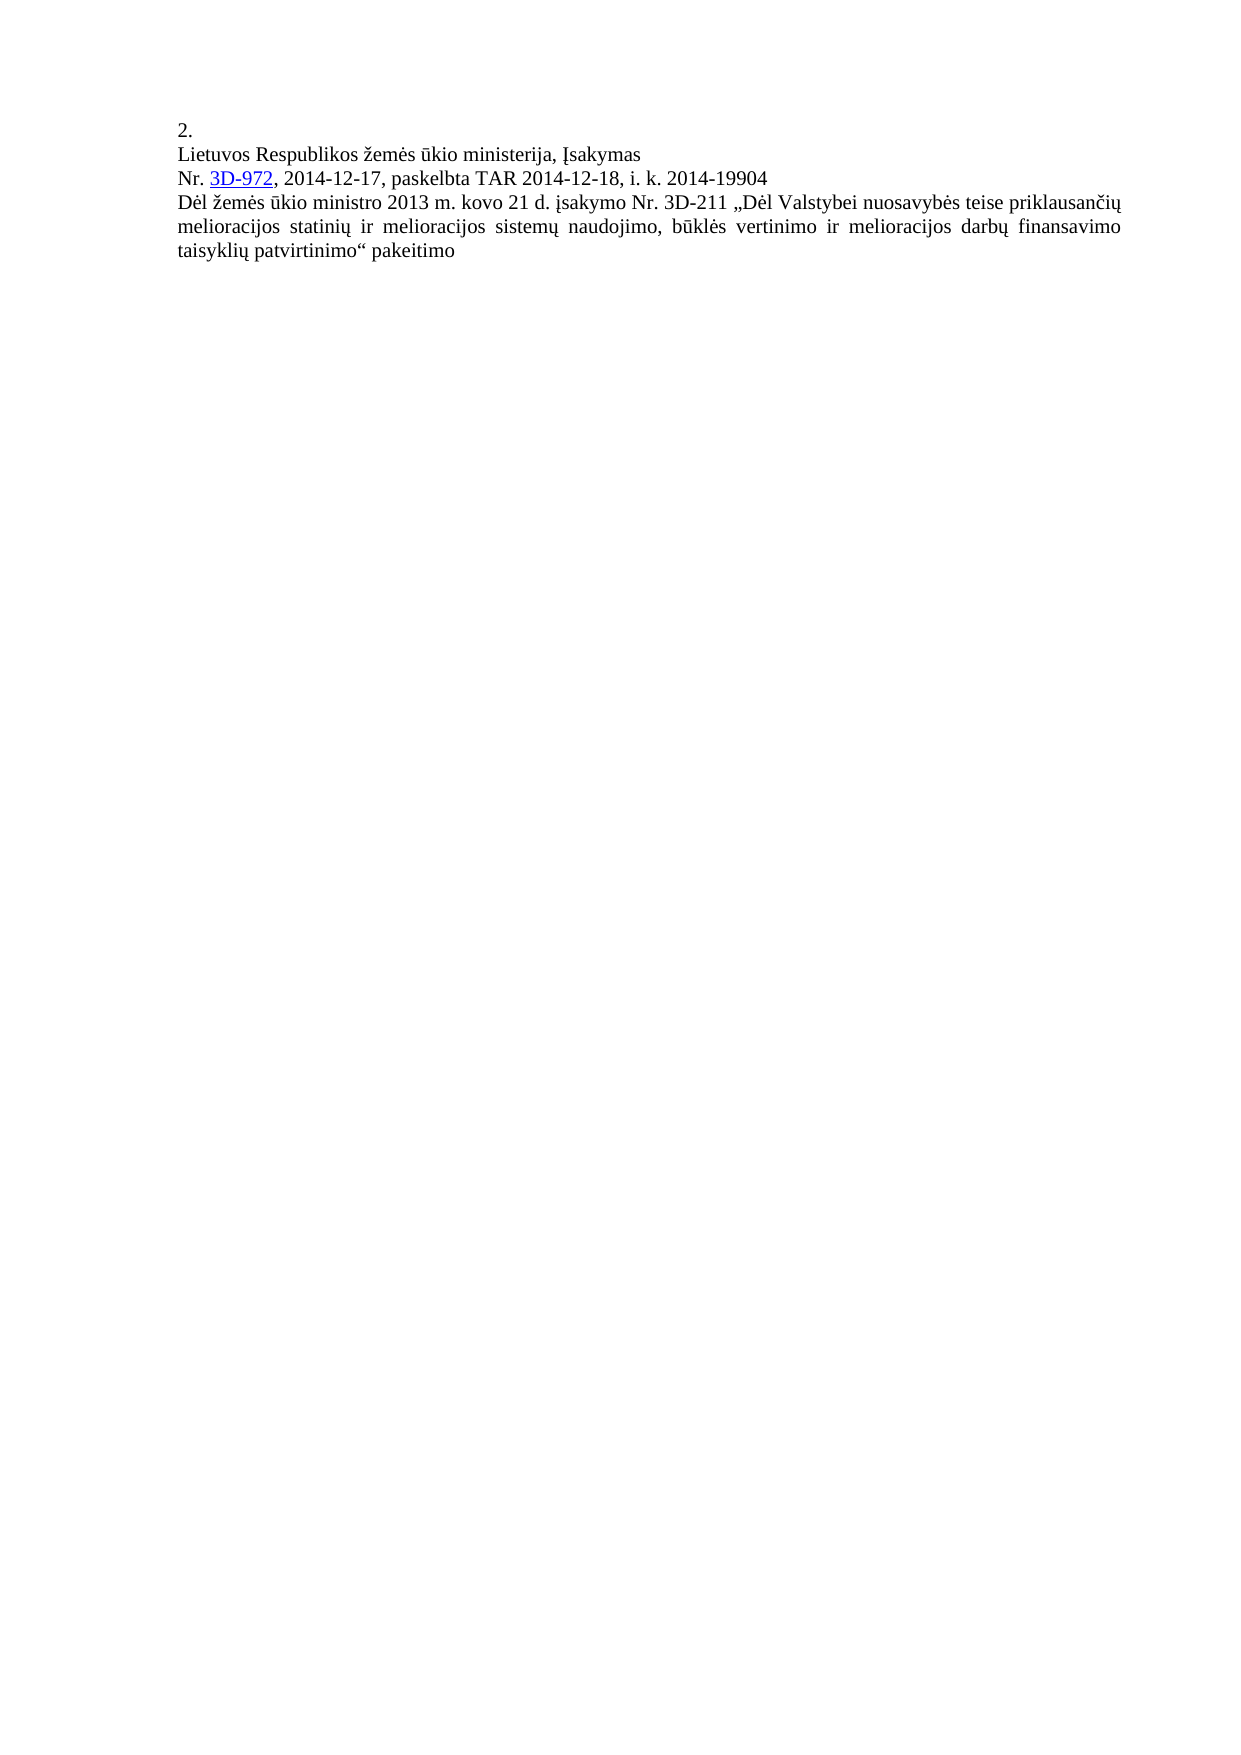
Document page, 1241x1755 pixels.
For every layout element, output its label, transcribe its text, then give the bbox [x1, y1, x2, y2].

text Dėl žemės ūkio ministro 2013 m. kovo 21 d. įsakymo Nr. 3D-211 „Dėl Valstybei nuosavybės teise priklausančių melioracijos statinių ir melioracijos sistemų naudojimo, būklės vertinimo ir melioracijos darbų finansavimo taisyklių patvirtinimo“ pakeitimo [177, 190, 1122, 262]
text Nr. 3D-972, 2014-12-17, paskelbta TAR 2014-12-18, i. k. 2014-19904 [177, 166, 1122, 190]
text Lietuvos Respublikos žemės ūkio ministerija, Įsakymas [177, 142, 1122, 166]
text 2. [177, 118, 1122, 142]
